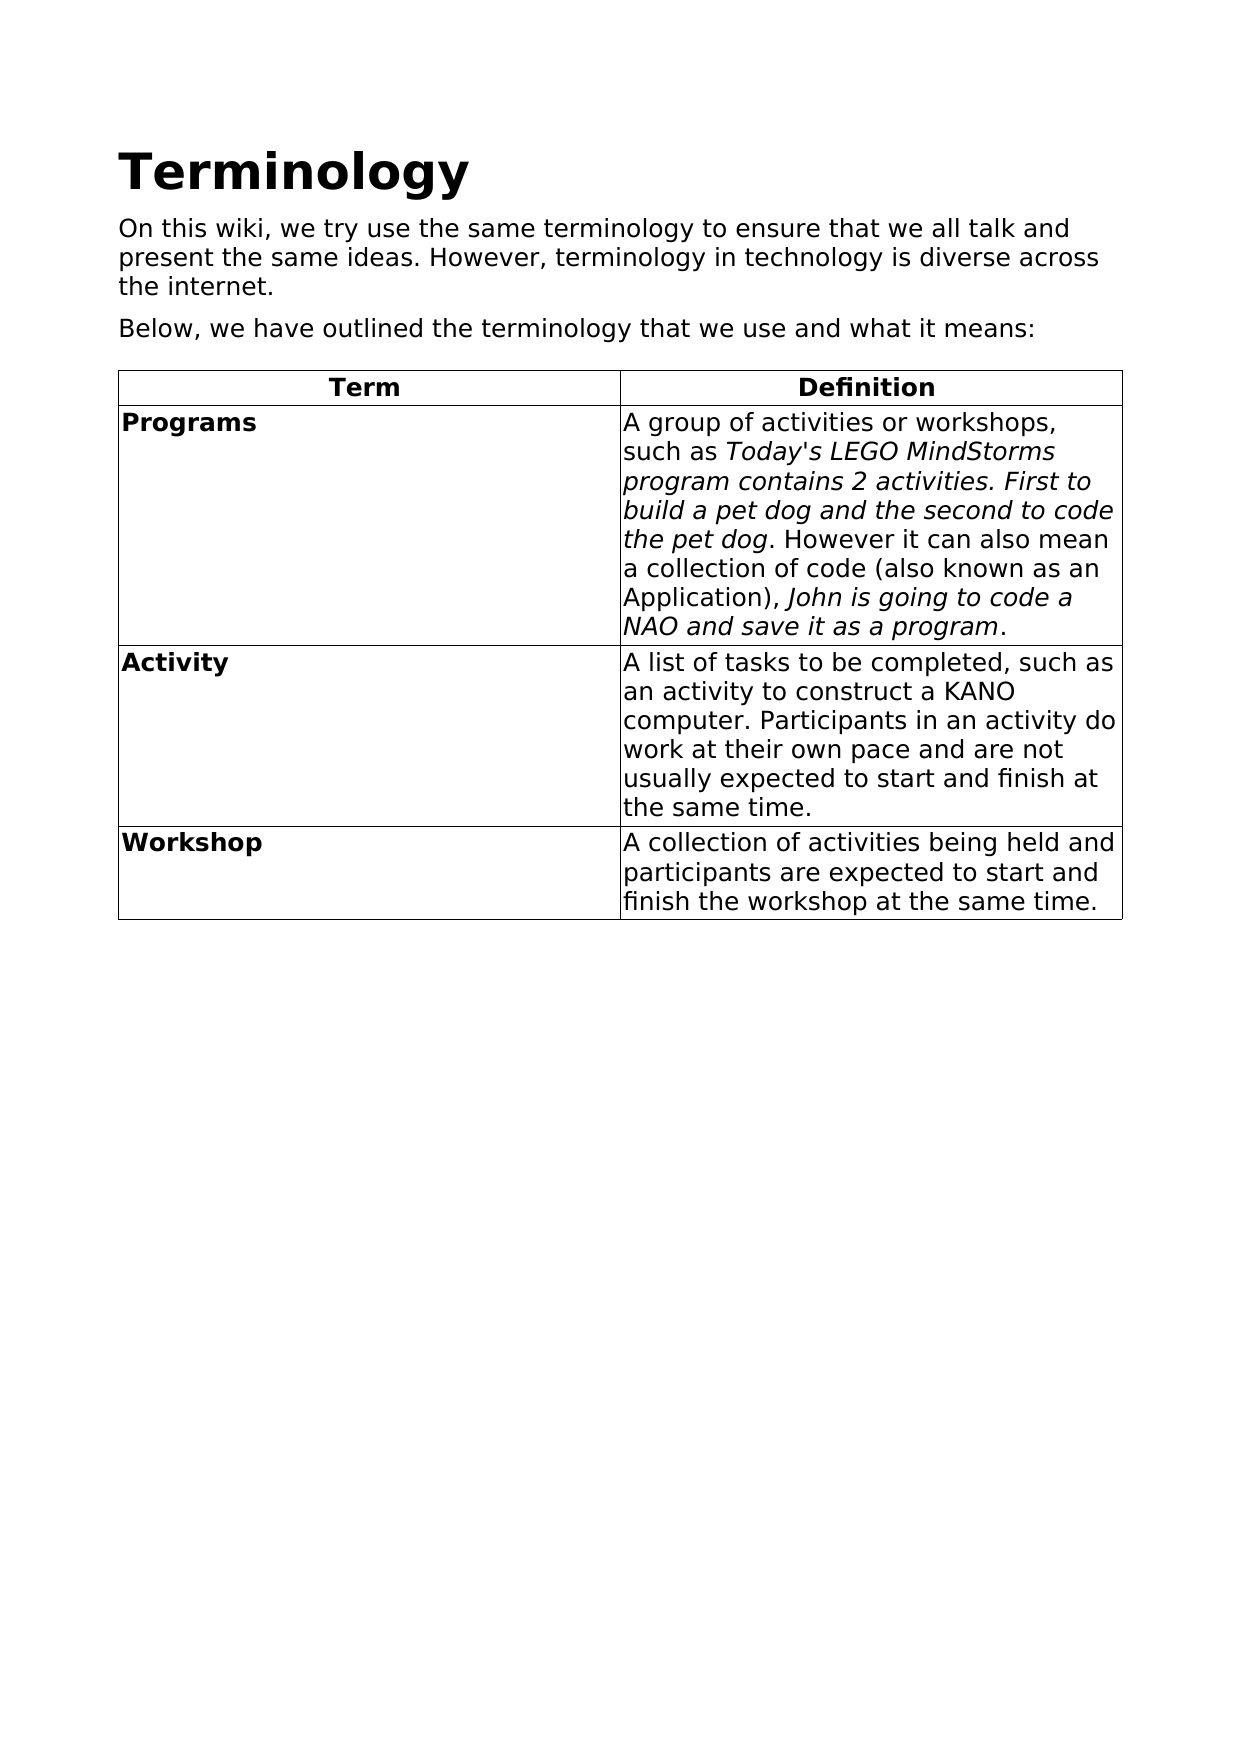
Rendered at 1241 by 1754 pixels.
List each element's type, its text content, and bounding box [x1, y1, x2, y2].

table_cell A collection of activities being held and participants are expected to start and finish the workshop at the same time. [621, 827, 1122, 919]
table_cell Workshop [119, 827, 620, 919]
text Below, we have outlined the terminology that we use and what it means: [118, 314, 1122, 343]
table_cell Programs [119, 406, 620, 645]
subtitle Terminology [118, 143, 1122, 201]
text On this wiki, we try use the same terminology to ensure that we all talk and present the same ideas. However, terminology in technology is diverse across the internet. [118, 214, 1122, 301]
table_cell A group of activities or workshops, such as Today's LEGO MindStorms program contains 2 activities. First to build a pet dog and the second to code the pet dog. However it can also mean a collection of code (also known as an Application), John is going to code a NAO and save it as a program. [621, 406, 1122, 645]
table_cell A list of tasks to be completed, such as an activity to construct a KANO computer. Participants in an activity do work at their own pace and are not usually expected to start and finish at the same time. [621, 646, 1122, 826]
table_header Term [119, 371, 620, 405]
table_header Definition [621, 371, 1122, 405]
table_cell Activity [119, 646, 620, 826]
